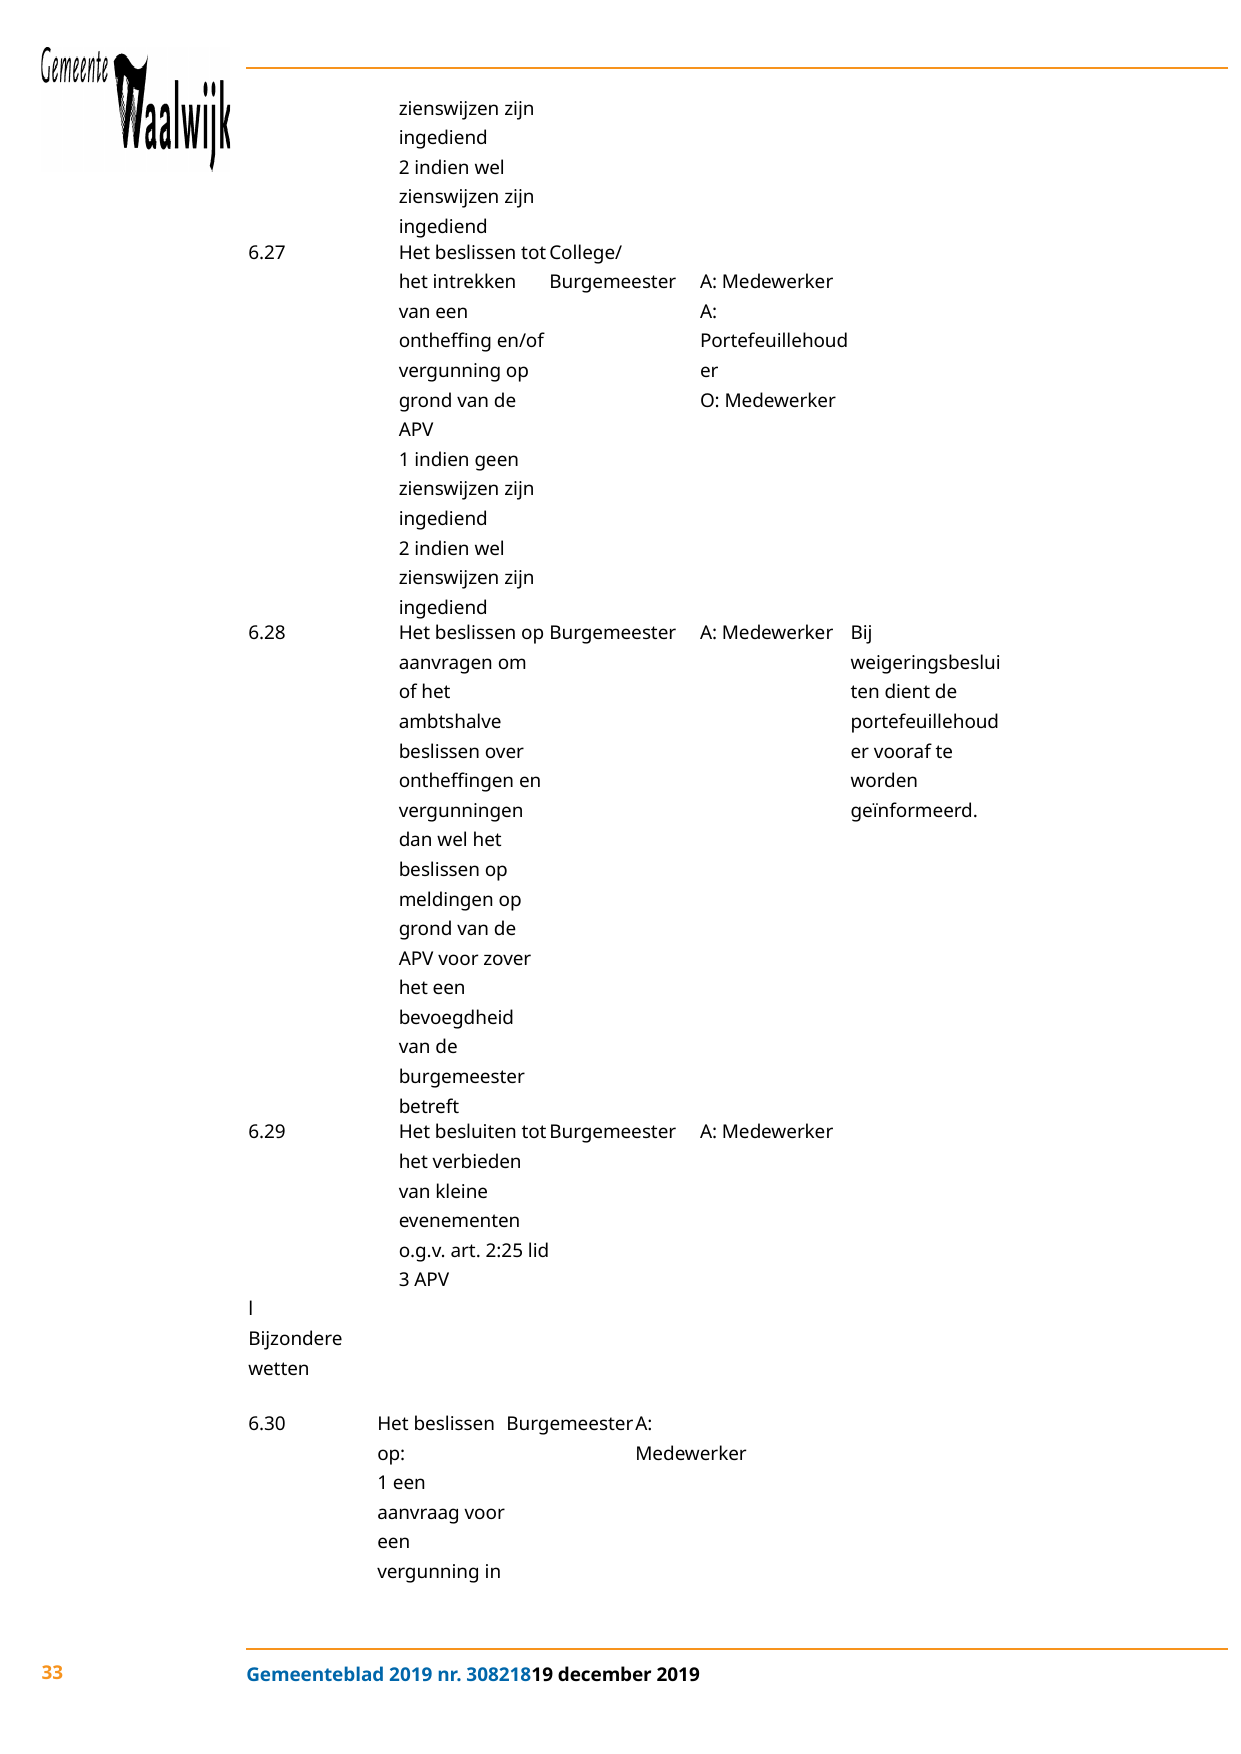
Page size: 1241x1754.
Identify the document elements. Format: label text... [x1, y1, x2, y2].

table_cell A: Medewerker A: Portefeuillehouder O: Medewerker [700, 239, 850, 619]
table_cell [1001, 95, 1152, 239]
table_cell Het beslissen op: 1 een aanvraag voor een vergunning in [377, 1410, 506, 1584]
table_cell [1001, 620, 1152, 1119]
table_cell [850, 95, 1001, 239]
table_cell zienswijzen zijn ingediend 2 indien wel zienswijzen zijn ingediend [399, 95, 549, 239]
table_cell [764, 1410, 893, 1584]
table_cell [700, 95, 850, 239]
table_header [377, 1325, 506, 1410]
table_cell 6.28 [248, 620, 398, 1119]
text l [248, 1296, 1152, 1321]
table_cell 6.27 [248, 239, 398, 619]
table_header Bijzondere wetten [248, 1325, 377, 1410]
table_cell A: Medewerker [635, 1410, 764, 1584]
table_cell Het beslissen tot het intrekken van een ontheffing en/of vergunning op grond van de APV 1 indien geen zienswijzen zijn ingediend 2 indien wel zienswijzen zijn ingediend [399, 239, 549, 619]
table_cell College/ Burgemeester [549, 239, 700, 619]
table_cell A: Medewerker [700, 620, 850, 1119]
picture [41, 47, 231, 172]
table_cell [850, 239, 1001, 619]
table_cell Burgemeester [549, 1119, 700, 1292]
table_cell Het beslissen op aanvragen om of het ambtshalve beslissen over ontheffingen en vergunningen dan wel het beslissen op meldingen op grond van de APV voor zover het een bevoegdheid van de burgemeester betreft [399, 620, 549, 1119]
table_cell [1001, 239, 1152, 619]
table_cell [1001, 1119, 1152, 1292]
table_cell Burgemeester [506, 1410, 635, 1584]
table_cell Bij weigeringsbesluiten dient de portefeuillehouder vooraf te worden geïnformeerd. [850, 620, 1001, 1119]
table_cell 6.29 [248, 1119, 398, 1292]
table_cell [248, 95, 398, 239]
table_cell [850, 1119, 1001, 1292]
table_cell [549, 95, 700, 239]
table_cell A: Medewerker [700, 1119, 850, 1292]
table_cell 6.30 [248, 1410, 377, 1584]
table_cell Burgemeester [549, 620, 700, 1119]
table_cell Het besluiten tot het verbieden van kleine evenementen o.g.v. art. 2:25 lid 3 APV [399, 1119, 549, 1292]
table_cell [894, 1410, 1022, 1584]
